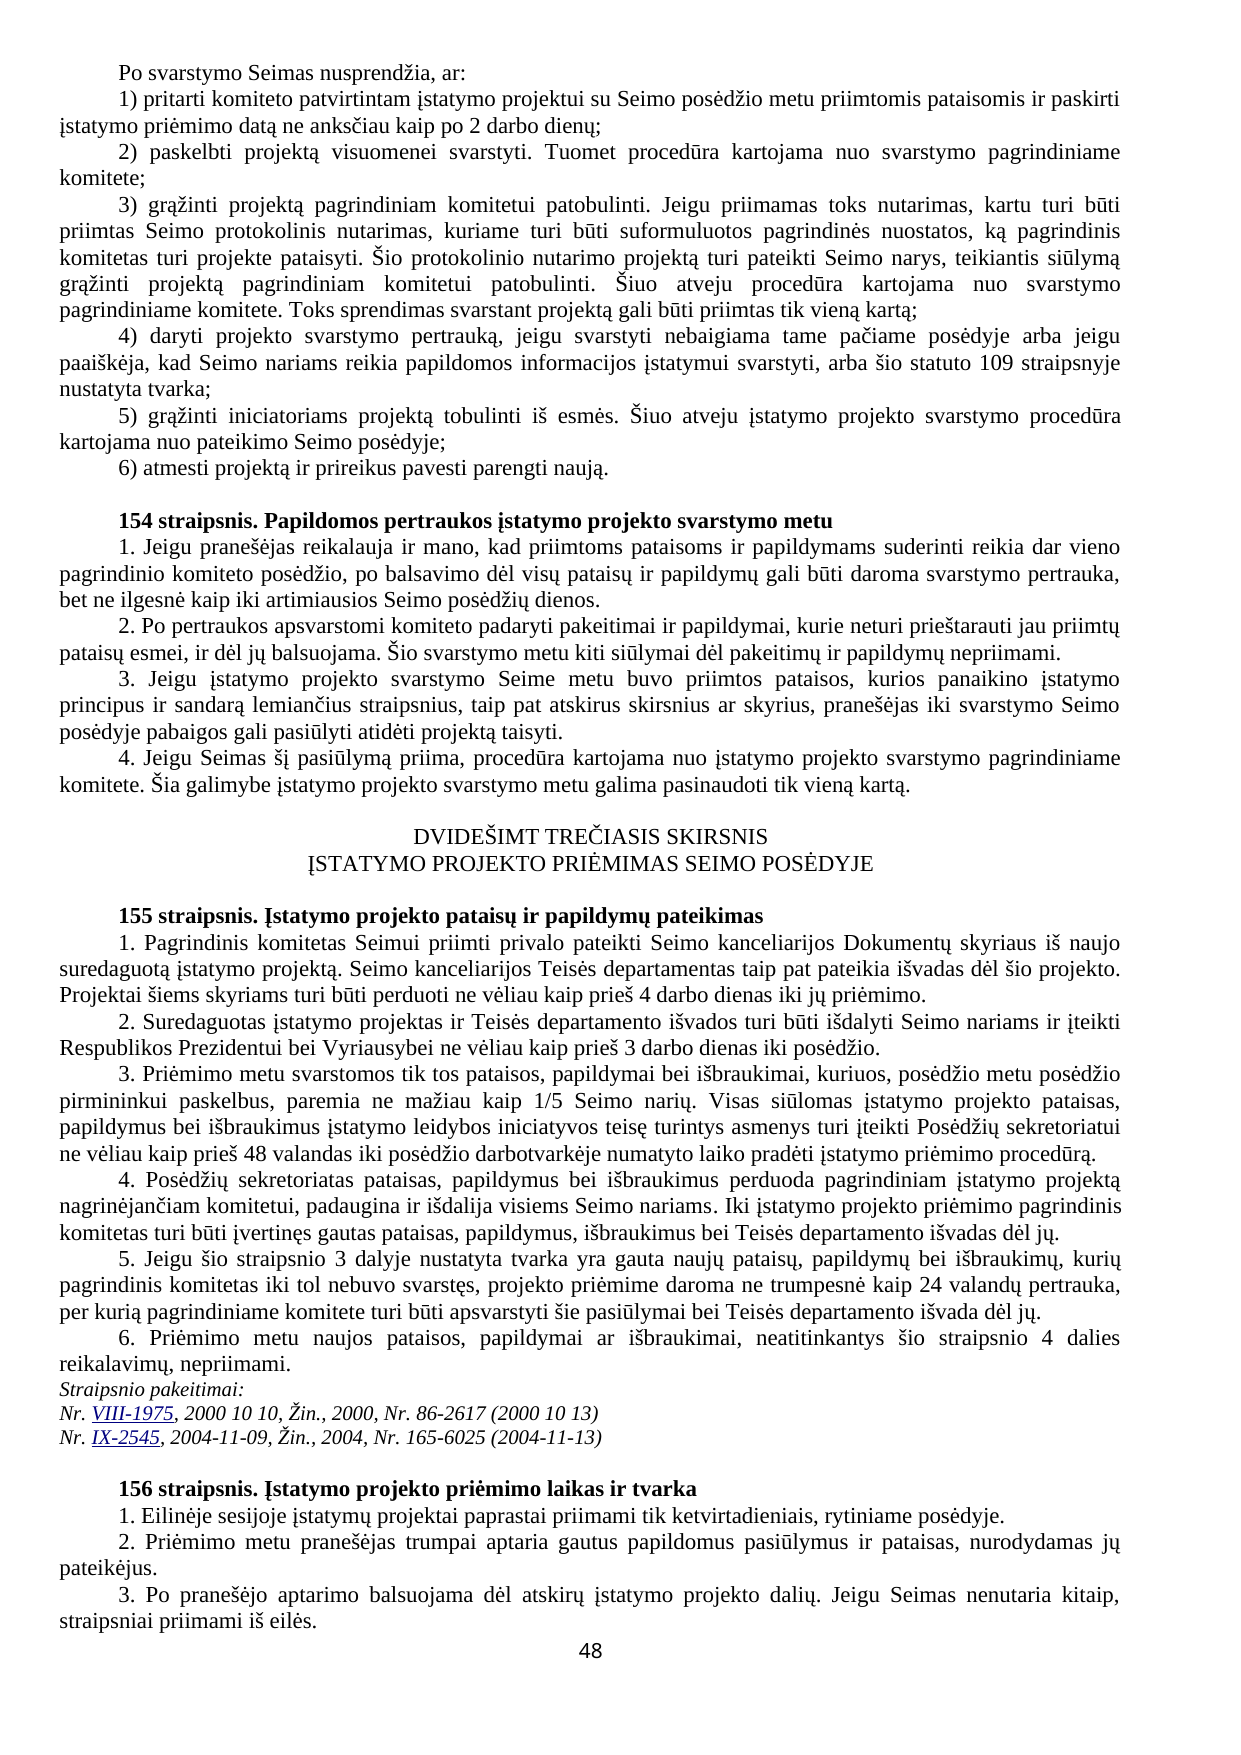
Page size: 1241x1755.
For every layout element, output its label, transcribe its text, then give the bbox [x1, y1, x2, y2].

text 4) daryti projekto svarstymo pertrauką, jeigu svarstyti nebaigiama tame pačiame posėdyje arba jeigu paaiškėja, kad Seimo nariams reikia papildomos informacijos įstatymui svarstyti, arba šio statuto 109 straipsnyje nustatyta tvarka; [59, 323, 1122, 402]
text 2) paskelbti projektą visuomenei svarstyti. Tuomet procedūra kartojama nuo svarstymo pagrindiniame komitete; [59, 138, 1122, 191]
text 155 straipsnis. Įstatymo projekto pataisų ir papildymų pateikimas [59, 902, 1122, 929]
text 2. Po pertraukos apsvarstomi komiteto padaryti pakeitimai ir papildymai, kurie neturi prieštarauti jau priimtų pataisų esmei, ir dėl jų balsuojama. Šio svarstymo metu kiti siūlymai dėl pakeitimų ir papildymų nepriimami. [59, 612, 1122, 665]
text 3. Jeigu įstatymo projekto svarstymo Seime metu buvo priimtos pataisos, kurios panaikino įstatymo principus ir sandarą lemiančius straipsnius, taip pat atskirus skirsnius ar skyrius, pranešėjas iki svarstymo Seimo posėdyje pabaigos gali pasiūlyti atidėti projektą taisyti. [59, 665, 1122, 744]
text 5) grąžinti iniciatoriams projektą tobulinti iš esmės. Šiuo atveju įstatymo projekto svarstymo procedūra kartojama nuo pateikimo Seimo posėdyje; [59, 402, 1122, 454]
text 4. Jeigu Seimas šį pasiūlymą priima, procedūra kartojama nuo įstatymo projekto svarstymo pagrindiniame komitete. Šia galimybe įstatymo projekto svarstymo metu galima pasinaudoti tik vieną kartą. [59, 744, 1122, 797]
text 1. Jeigu pranešėjas reikalauja ir mano, kad priimtoms pataisoms ir papildymams suderinti reikia dar vieno pagrindinio komiteto posėdžio, po balsavimo dėl visų pataisų ir papildymų gali būti daroma svarstymo pertrauka, bet ne ilgesnė kaip iki artimiausios Seimo posėdžių dienos. [59, 533, 1122, 612]
text 154 straipsnis. Papildomos pertraukos įstatymo projekto svarstymo metu [59, 507, 1122, 533]
text 1) pritarti komiteto patvirtintam įstatymo projektui su Seimo posėdžio metu priimtomis pataisomis ir paskirti įstatymo priėmimo datą ne anksčiau kaip po 2 darbo dienų; [59, 85, 1122, 138]
text 2. Suredaguotas įstatymo projektas ir Teisės departamento išvados turi būti išdalyti Seimo nariams ir įteikti Respublikos Prezidentui bei Vyriausybei ne vėliau kaip prieš 3 darbo dienas iki posėdžio. [59, 1008, 1122, 1061]
text 1. Pagrindinis komitetas Seimui priimti privalo pateikti Seimo kanceliarijos Dokumentų skyriaus iš naujo suredaguotą įstatymo projektą. Seimo kanceliarijos Teisės departamentas taip pat pateikia išvadas dėl šio projekto. Projektai šiems skyriams turi būti perduoti ne vėliau kaip prieš 4 darbo dienas iki jų priėmimo. [59, 929, 1122, 1008]
text 156 straipsnis. Įstatymo projekto priėmimo laikas ir tvarka [59, 1475, 1122, 1502]
text 6. Priėmimo metu naujos pataisos, papildymai ar išbraukimai, neatitinkantys šio straipsnio 4 dalies reikalavimų, nepriimami. [59, 1324, 1122, 1377]
text Nr. VIII-1975, 2000 10 10, Žin., 2000, Nr. 86-2617 (2000 10 13) [59, 1401, 1122, 1425]
text Po svarstymo Seimas nusprendžia, ar: [59, 59, 1122, 85]
text 3) grąžinti projektą pagrindiniam komitetui patobulinti. Jeigu priimamas toks nutarimas, kartu turi būti priimtas Seimo protokolinis nutarimas, kuriame turi būti suformuluotos pagrindinės nuostatos, ką pagrindinis komitetas turi projekte pataisyti. Šio protokolinio nutarimo projektą turi pateikti Seimo narys, teikiantis siūlymą grąžinti projektą pagrindiniam komitetui patobulinti. Šiuo atveju procedūra kartojama nuo svarstymo pagrindiniame komitete. Toks sprendimas svarstant projektą gali būti priimtas tik vieną kartą; [59, 191, 1122, 323]
text DVIDEŠIMT TREČIASIS SKIRSNIS [59, 823, 1122, 850]
text 2. Priėmimo metu pranešėjas trumpai aptaria gautus papildomus pasiūlymus ir pataisas, nurodydamas jų pateikėjus. [59, 1528, 1122, 1581]
text ĮSTATYMO PROJEKTO PRIĖMIMAS SEIMO POSĖDYJE [59, 850, 1122, 876]
text Straipsnio pakeitimai: [59, 1377, 1122, 1401]
text 6) atmesti projektą ir prireikus pavesti parengti naują. [59, 454, 1122, 481]
text 3. Priėmimo metu svarstomos tik tos pataisos, papildymai bei išbraukimai, kuriuos, posėdžio metu posėdžio pirmininkui paskelbus, paremia ne mažiau kaip 1/5 Seimo narių. Visas siūlomas įstatymo projekto pataisas, papildymus bei išbraukimus įstatymo leidybos iniciatyvos teisę turintys asmenys turi įteikti Posėdžių sekretoriatui ne vėliau kaip prieš 48 valandas iki posėdžio darbotvarkėje numatyto laiko pradėti įstatymo priėmimo procedūrą. [59, 1061, 1122, 1166]
text 3. Po pranešėjo aptarimo balsuojama dėl atskirų įstatymo projekto dalių. Jeigu Seimas nenutaria kitaip, straipsniai priimami iš eilės. [59, 1581, 1122, 1633]
text Nr. IX-2545, 2004-11-09, Žin., 2004, Nr. 165-6025 (2004-11-13) [59, 1425, 1122, 1449]
text 5. Jeigu šio straipsnio 3 dalyje nustatyta tvarka yra gauta naujų pataisų, papildymų bei išbraukimų, kurių pagrindinis komitetas iki tol nebuvo svarstęs, projekto priėmime daroma ne trumpesnė kaip 24 valandų pertrauka, per kurią pagrindiniame komitete turi būti apsvarstyti šie pasiūlymai bei Teisės departamento išvada dėl jų. [59, 1245, 1122, 1324]
text 4. Posėdžių sekretoriatas pataisas, papildymus bei išbraukimus perduoda pagrindiniam įstatymo projektą nagrinėjančiam komitetui, padaugina ir išdalija visiems Seimo nariams. Iki įstatymo projekto priėmimo pagrindinis komitetas turi būti įvertinęs gautas pataisas, papildymus, išbraukimus bei Teisės departamento išvadas dėl jų. [59, 1166, 1122, 1245]
text 1. Eilinėje sesijoje įstatymų projektai paprastai priimami tik ketvirtadieniais, rytiniame posėdyje. [59, 1502, 1122, 1528]
